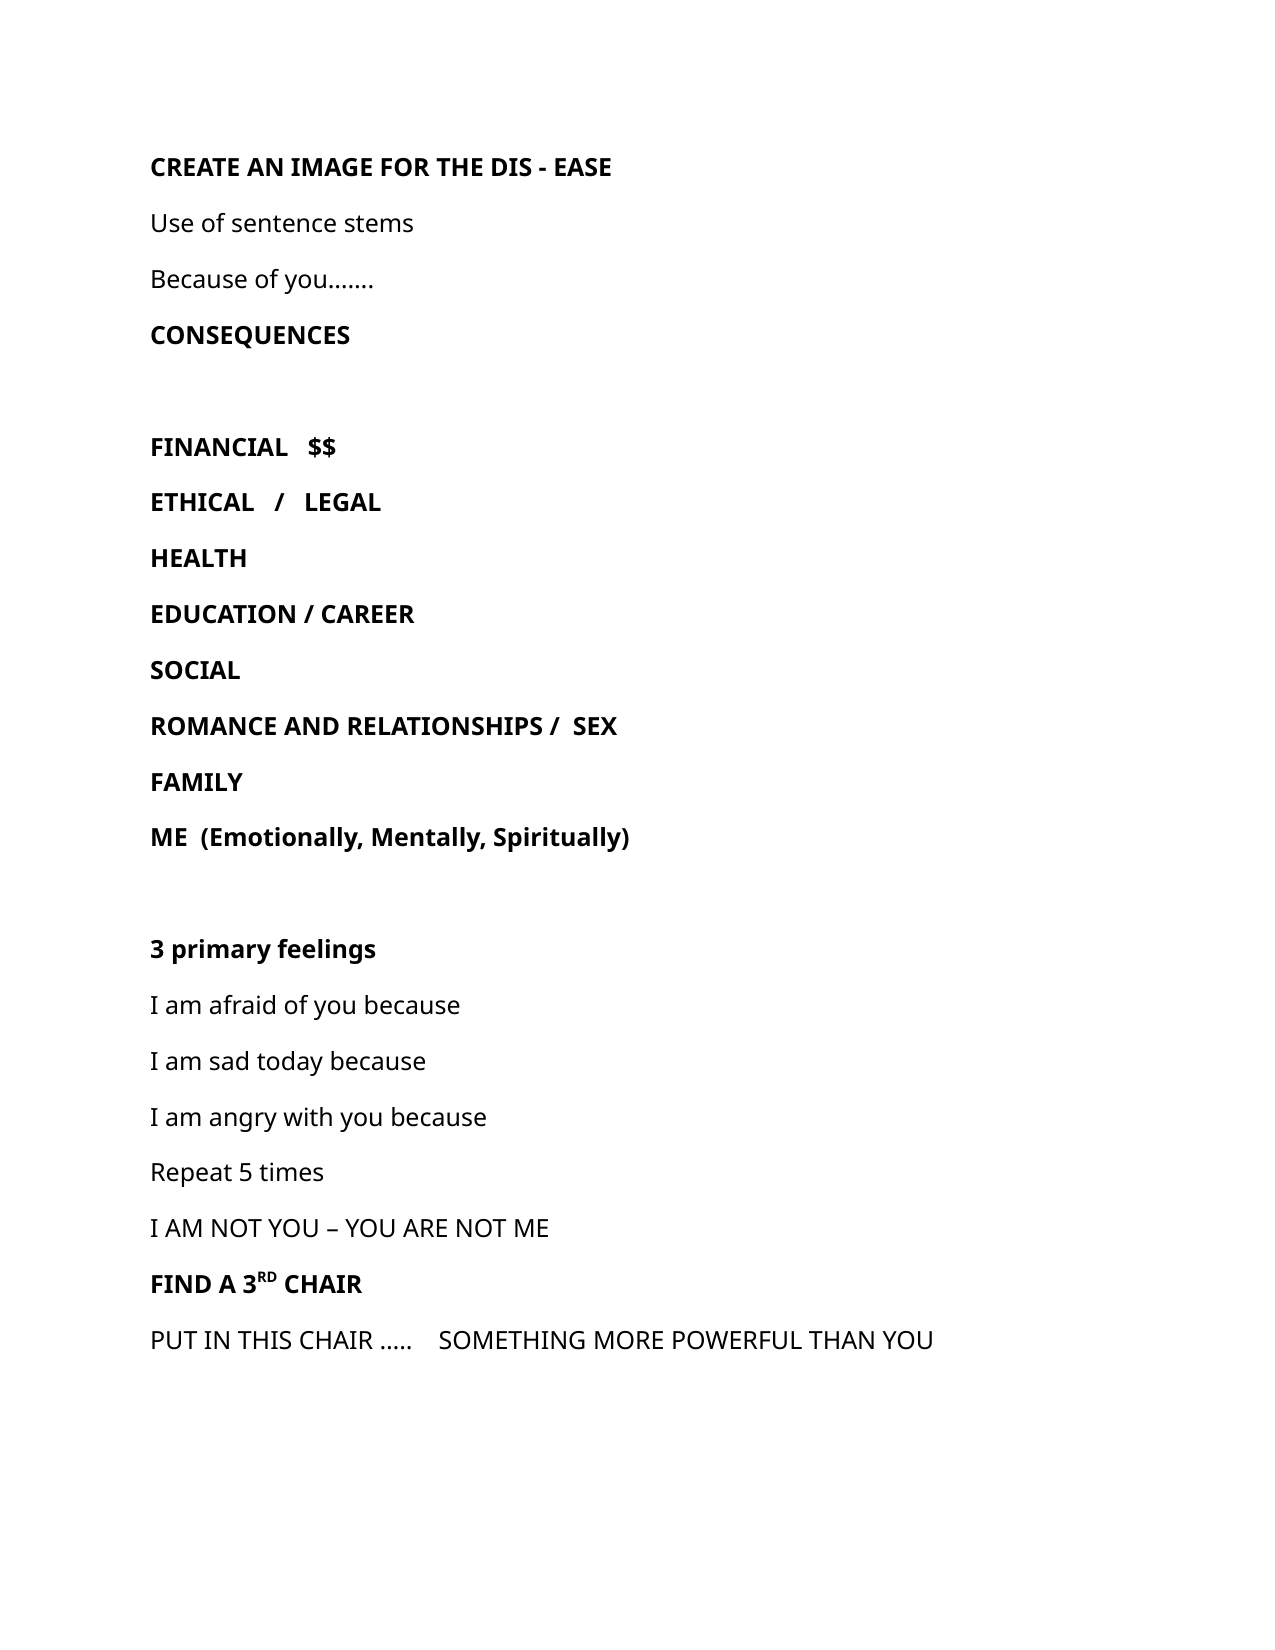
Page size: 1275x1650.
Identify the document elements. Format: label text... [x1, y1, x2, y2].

text ETHICAL / LEGAL [150, 485, 1125, 519]
text Repeat 5 times [150, 1155, 1125, 1189]
text 3 primary feelings [150, 932, 1125, 966]
text FAMILY [150, 764, 1125, 798]
text I AM NOT YOU – YOU ARE NOT ME [150, 1211, 1125, 1245]
text I am afraid of you because [150, 987, 1125, 1022]
text CREATE AN IMAGE FOR THE DIS - EASE [150, 150, 1125, 184]
text I am sad today because [150, 1043, 1125, 1077]
text FIND A 3RD CHAIR [150, 1267, 1125, 1301]
text Use of sentence stems [150, 206, 1125, 240]
text EDUCATION / CAREER [150, 597, 1125, 631]
text ROMANCE AND RELATIONSHIPS / SEX [150, 708, 1125, 742]
text ME (Emotionally, Mentally, Spiritually) [150, 820, 1125, 854]
text HEALTH [150, 541, 1125, 575]
text SOCIAL [150, 652, 1125, 687]
text CONSEQUENCES [150, 317, 1125, 352]
text I am angry with you because [150, 1099, 1125, 1133]
text Because of you……. [150, 262, 1125, 296]
text FINANCIAL $$ [150, 429, 1125, 463]
text PUT IN THIS CHAIR ….. SOMETHING MORE POWERFUL THAN YOU [150, 1322, 1125, 1357]
